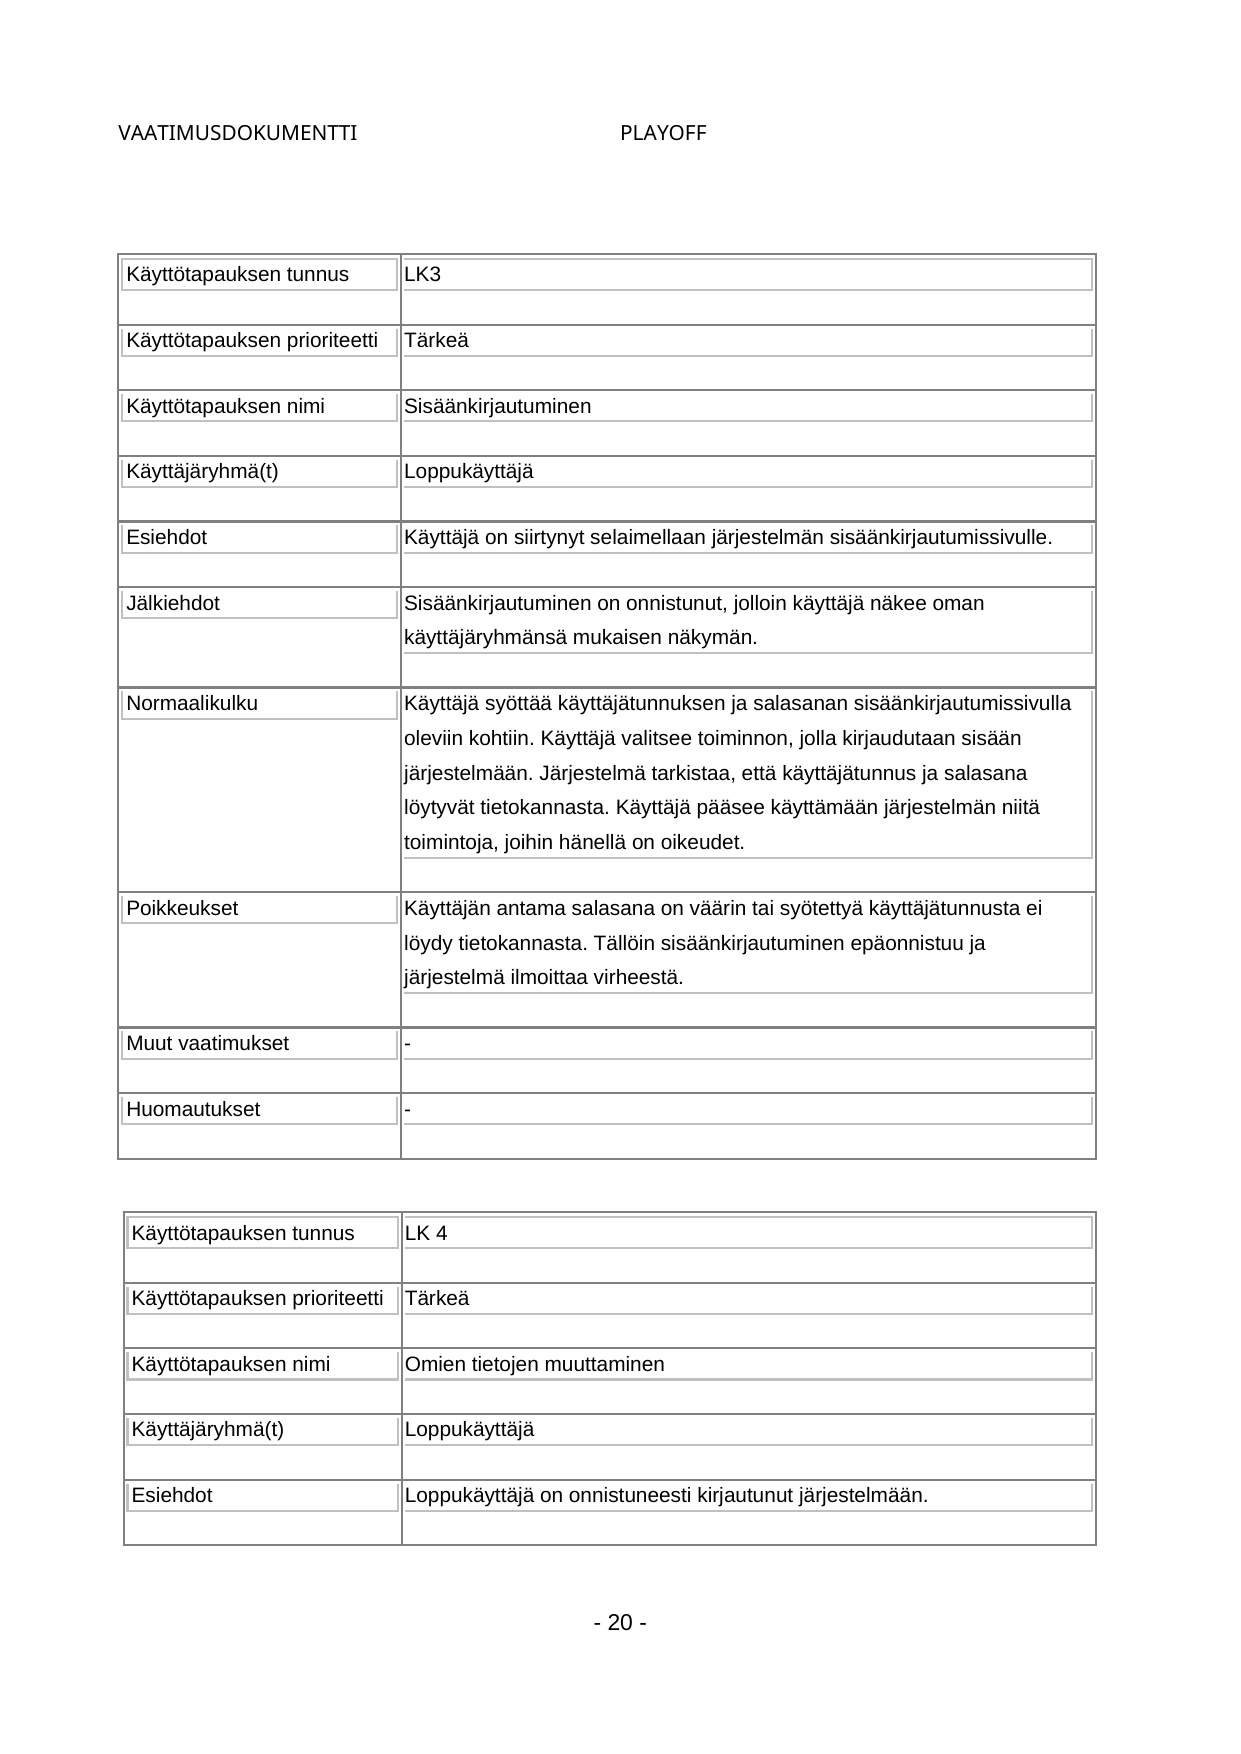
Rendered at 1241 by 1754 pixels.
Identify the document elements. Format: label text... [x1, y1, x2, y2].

table_cell - [402, 1094, 1095, 1158]
table_cell Loppukäyttäjä [402, 457, 1095, 520]
table_cell Käyttötapauksen nimi [125, 1349, 401, 1413]
table_cell Tärkeä [403, 1284, 1095, 1347]
table_cell Poikkeukset [119, 893, 400, 1026]
table_header Käyttötapauksen tunnus [119, 255, 400, 323]
table_cell Loppukäyttäjä [403, 1415, 1095, 1478]
table_cell Jälkiehdot [119, 588, 400, 686]
table_cell Käyttötapauksen nimi [119, 391, 400, 455]
table_cell Loppukäyttäjä on onnistuneesti kirjautunut järjestelmään. [403, 1481, 1095, 1544]
table_cell Käyttäjäryhmä(t) [125, 1415, 401, 1478]
table_cell Esiehdot [119, 523, 400, 586]
table_cell Normaalikulku [119, 689, 400, 891]
table_cell Sisäänkirjautuminen on onnistunut, jolloin käyttäjä näkee oman käyttäjäryhmänsä mukaisen näkymän. [402, 588, 1095, 686]
table_cell Käyttäjän antama salasana on väärin tai syötettyä käyttäjätunnusta ei löydy tietokannasta. Tällöin sisäänkirjautuminen epäonnistuu ja järjestelmä ilmoittaa virheestä. [402, 893, 1095, 1026]
table_cell - [402, 1029, 1095, 1092]
table_cell Sisäänkirjautuminen [402, 391, 1095, 455]
table_header Käyttötapauksen tunnus [125, 1213, 401, 1282]
table_cell Omien tietojen muuttaminen [403, 1349, 1095, 1413]
table_cell Käyttäjä syöttää käyttäjätunnuksen ja salasanan sisäänkirjautumissivulla oleviin kohtiin. Käyttäjä valitsee toiminnon, jolla kirjaudutaan sisään järjestelmään. Järjestelmä tarkistaa, että käyttäjätunnus ja salasana löytyvät tietokannasta. Käyttäjä pääsee käyttämään järjestelmän niitä toimintoja, joihin hänellä on oikeudet. [402, 689, 1095, 891]
table_header LK3 [402, 255, 1095, 323]
table_cell Käyttötapauksen prioriteetti [119, 326, 400, 389]
table_cell Käyttötapauksen prioriteetti [125, 1284, 401, 1347]
table_cell Käyttäjäryhmä(t) [119, 457, 400, 520]
table_cell Muut vaatimukset [119, 1029, 400, 1092]
table_cell Käyttäjä on siirtynyt selaimellaan järjestelmän sisäänkirjautumissivulle. [402, 523, 1095, 586]
table_cell Huomautukset [119, 1094, 400, 1158]
table_cell Tärkeä [402, 326, 1095, 389]
table_header LK 4 [403, 1213, 1095, 1282]
table_cell Esiehdot [125, 1481, 401, 1544]
